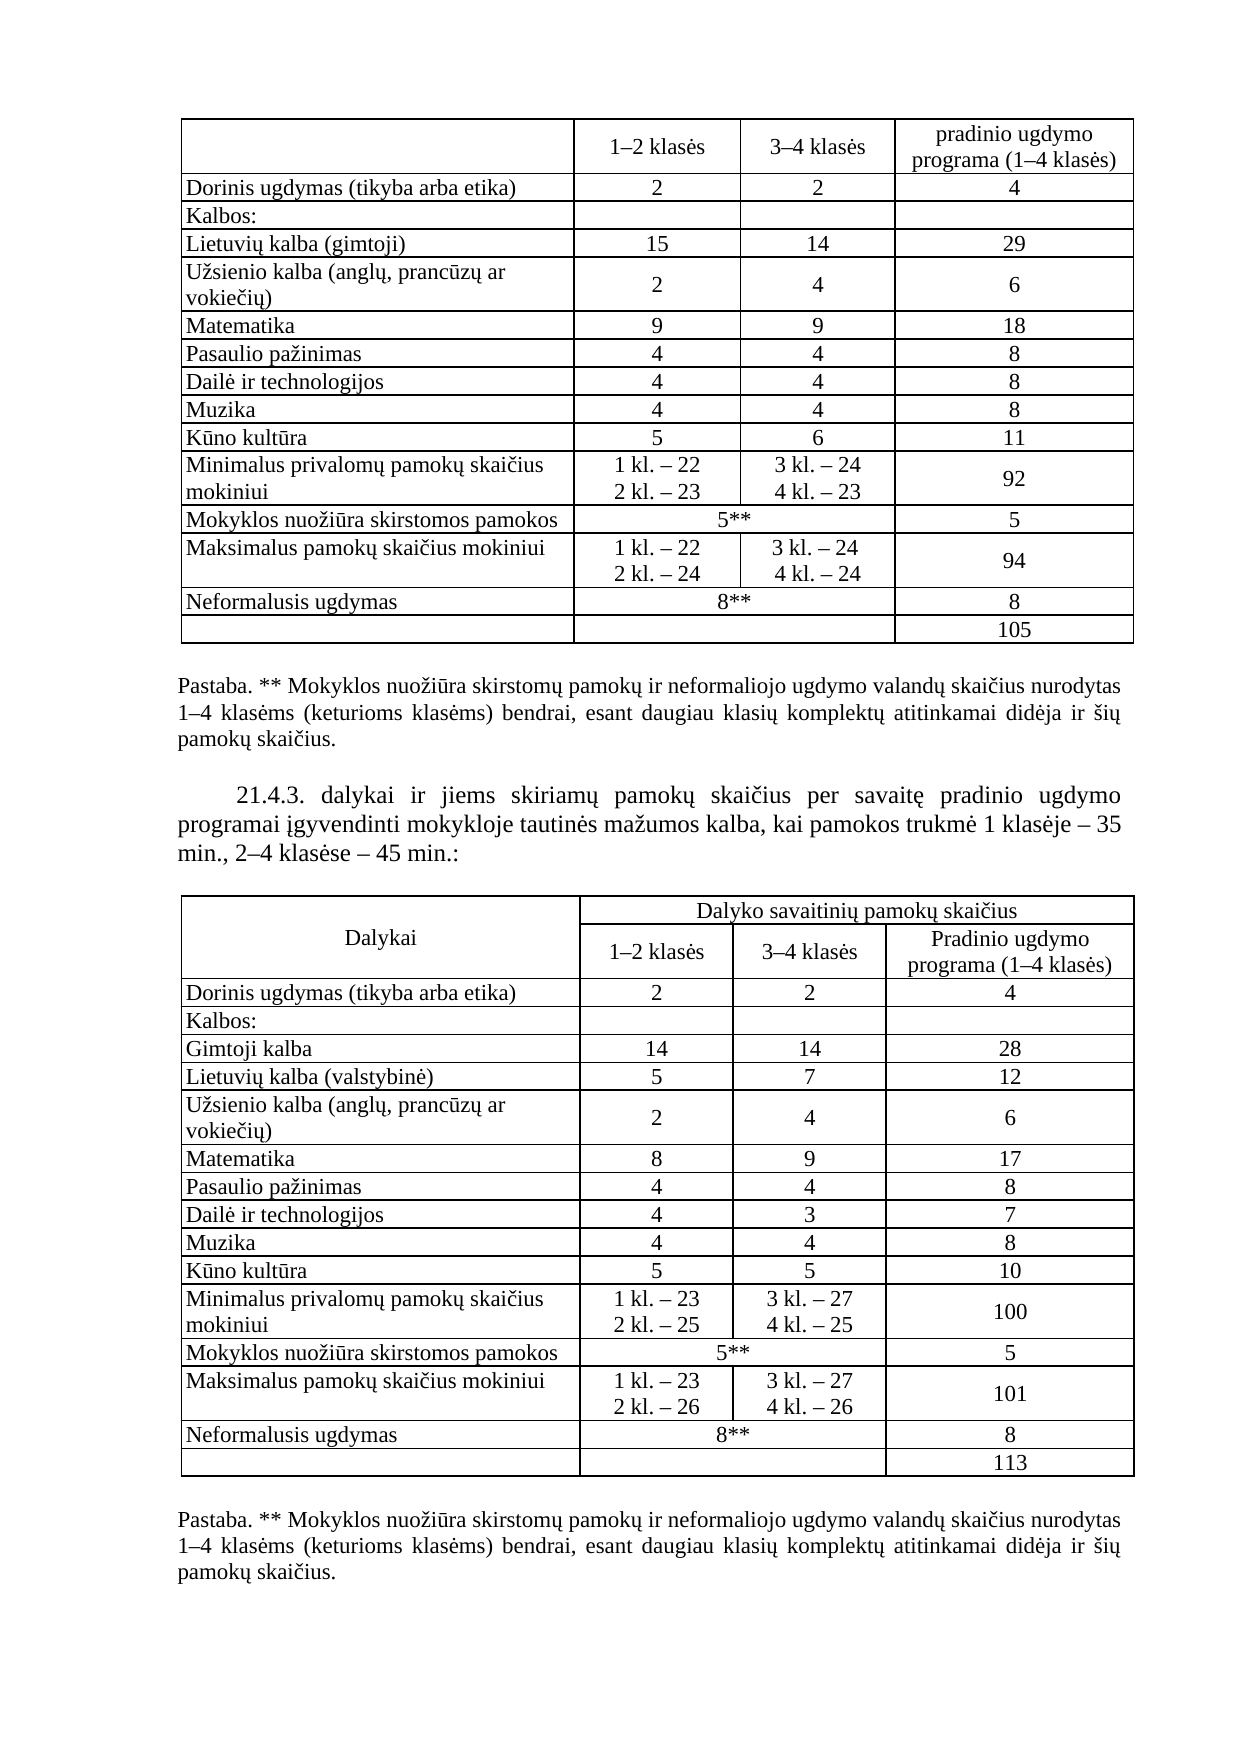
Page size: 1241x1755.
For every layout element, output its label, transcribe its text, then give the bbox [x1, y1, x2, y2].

table_cell 4 [734, 1229, 885, 1255]
table_cell 8 [896, 396, 1133, 422]
text Pastaba. ** Mokyklos nuožiūra skirstomų pamokų ir neformaliojo ugdymo valandų skaičius nurodytas 1–4 klasėms (keturioms klasėms) bendrai, esant daugiau klasių komplektų atitinkamai didėja ir šių pamokų skaičius. [177, 1506, 1122, 1585]
table_header Dalyko savaitinių pamokų skaičius [581, 897, 1133, 923]
table_cell 8 [887, 1421, 1133, 1447]
table_cell 17 [887, 1145, 1133, 1171]
table_cell 100 [887, 1285, 1133, 1337]
text 21.4.3. dalykai ir jiems skiriamų pamokų skaičius per savaitę pradinio ugdymo programai įgyvendinti mokykloje tautinės mažumos kalba, kai pamokos trukmė 1 klasėje – 35 min., 2–4 klasėse – 45 min.: [177, 780, 1122, 867]
table_cell 2 [581, 979, 732, 1006]
table_cell 2 [734, 979, 885, 1006]
table_cell [741, 202, 894, 228]
table_cell 5** [581, 1339, 885, 1365]
table_cell 1–2 klasės [581, 925, 732, 978]
table_cell Kūno kultūra [182, 424, 573, 450]
table_cell Dorinis ugdymas (tikyba arba etika) [182, 979, 579, 1006]
table_cell 14 [581, 1035, 732, 1061]
table_cell 8** [575, 588, 894, 614]
table_cell Matematika [182, 312, 573, 338]
table_cell 4 [741, 368, 894, 394]
table_cell 5 [887, 1339, 1133, 1365]
table_cell 2 [575, 174, 740, 200]
table_cell 2 [581, 1091, 732, 1143]
table_cell 10 [887, 1257, 1133, 1283]
table_cell Maksimalus pamokų skaičius mokiniui [182, 534, 573, 586]
table_cell Kalbos: [182, 1007, 579, 1033]
table_cell Pasaulio pažinimas [182, 340, 573, 366]
table_cell Mokyklos nuožiūra skirstomos pamokos [182, 506, 573, 532]
table_cell 8 [887, 1173, 1133, 1199]
table_cell Pasaulio pažinimas [182, 1173, 579, 1199]
table_cell 94 [896, 534, 1133, 586]
table_cell Užsienio kalba (anglų, prancūzų ar vokiečių) [182, 258, 573, 310]
table_cell 5 [734, 1257, 885, 1283]
table_cell 5** [575, 506, 894, 532]
table_cell 3–4 klasės [734, 925, 885, 978]
table_cell Užsienio kalba (anglų, prancūzų ar vokiečių) [182, 1091, 579, 1143]
table_cell 7 [887, 1201, 1133, 1227]
table_cell [581, 1007, 732, 1033]
table_cell 105 [896, 616, 1133, 642]
table_cell 3–4 klasės [741, 120, 894, 172]
table_cell Kūno kultūra [182, 1257, 579, 1283]
table_header Dalykai [182, 897, 579, 978]
table_cell 8 [887, 1229, 1133, 1255]
table_cell Neformalusis ugdymas [182, 1421, 579, 1447]
table_cell Gimtoji kalba [182, 1035, 579, 1061]
table_cell [182, 616, 573, 642]
table_cell 8 [896, 368, 1133, 394]
table_cell 3 kl. – 27 4 kl. – 26 [734, 1367, 885, 1419]
table_cell 3 kl. – 24 4 kl. – 24 [741, 534, 894, 586]
table_cell 8 [581, 1145, 732, 1171]
table_cell 4 [581, 1173, 732, 1199]
table_cell 4 [741, 258, 894, 310]
table_cell Lietuvių kalba (valstybinė) [182, 1063, 579, 1089]
table_cell 2 [575, 258, 740, 310]
table_cell 8 [896, 588, 1133, 614]
table_cell 4 [741, 340, 894, 366]
table_cell 11 [896, 424, 1133, 450]
table_cell 8 [896, 340, 1133, 366]
table_cell 28 [887, 1035, 1133, 1061]
table_cell Muzika [182, 396, 573, 422]
table_cell 4 [575, 396, 740, 422]
table_cell 1–2 klasės [575, 120, 740, 172]
table_cell 4 [887, 979, 1133, 1006]
table_cell [887, 1007, 1133, 1033]
table_cell pradinio ugdymo programa (1–4 klasės) [896, 120, 1133, 172]
table_cell 29 [896, 230, 1133, 256]
text Pastaba. ** Mokyklos nuožiūra skirstomų pamokų ir neformaliojo ugdymo valandų skaičius nurodytas 1–4 klasėms (keturioms klasėms) bendrai, esant daugiau klasių komplektų atitinkamai didėja ir šių pamokų skaičius. [177, 673, 1122, 752]
table_cell 12 [887, 1063, 1133, 1089]
table_cell 18 [896, 312, 1133, 338]
table_cell 2 [741, 174, 894, 200]
table_cell 1 kl. – 23 2 kl. – 25 [581, 1285, 732, 1337]
table_cell 4 [896, 174, 1133, 200]
table_cell Muzika [182, 1229, 579, 1255]
table_cell 3 kl. – 27 4 kl. – 25 [734, 1285, 885, 1337]
table_header [182, 120, 573, 172]
table_cell 101 [887, 1367, 1133, 1419]
table_cell 4 [581, 1229, 732, 1255]
table_cell Dorinis ugdymas (tikyba arba etika) [182, 174, 573, 200]
table_cell Maksimalus pamokų skaičius mokiniui [182, 1367, 579, 1419]
table_cell 7 [734, 1063, 885, 1089]
table_cell 1 kl. – 22 2 kl. – 23 [575, 452, 740, 504]
table_cell 3 kl. – 24 4 kl. – 23 [741, 452, 894, 504]
table_cell Minimalus privalomų pamokų skaičius mokiniui [182, 1285, 579, 1337]
table_cell 92 [896, 452, 1133, 504]
table_cell [575, 616, 894, 642]
table_cell Neformalusis ugdymas [182, 588, 573, 614]
table_cell 4 [581, 1201, 732, 1227]
table_cell 6 [887, 1091, 1133, 1143]
table_cell 1 kl. – 22 2 kl. – 24 [575, 534, 740, 586]
table_cell 4 [741, 396, 894, 422]
table_cell 14 [741, 230, 894, 256]
table_cell 5 [575, 424, 740, 450]
table_cell 4 [734, 1091, 885, 1143]
table_cell 15 [575, 230, 740, 256]
table_cell [581, 1449, 885, 1475]
table_cell 3 [734, 1201, 885, 1227]
table_cell [734, 1007, 885, 1033]
table_cell Pradinio ugdymo programa (1–4 klasės) [887, 925, 1133, 978]
table_cell Kalbos: [182, 202, 573, 228]
table_cell 1 kl. – 23 2 kl. – 26 [581, 1367, 732, 1419]
table_cell 5 [581, 1063, 732, 1089]
table_cell 9 [575, 312, 740, 338]
table_cell 5 [896, 506, 1133, 532]
table_cell Mokyklos nuožiūra skirstomos pamokos [182, 1339, 579, 1365]
table_cell 4 [734, 1173, 885, 1199]
table_cell 6 [741, 424, 894, 450]
table_cell 9 [734, 1145, 885, 1171]
table_cell [896, 202, 1133, 228]
table_cell Dailė ir technologijos [182, 368, 573, 394]
table_cell [182, 1449, 579, 1475]
table_cell Minimalus privalomų pamokų skaičius mokiniui [182, 452, 573, 504]
table_cell 8** [581, 1421, 885, 1447]
table_cell 4 [575, 340, 740, 366]
table_cell 5 [581, 1257, 732, 1283]
table_cell Matematika [182, 1145, 579, 1171]
table_cell 9 [741, 312, 894, 338]
table_cell Dailė ir technologijos [182, 1201, 579, 1227]
table_cell 4 [575, 368, 740, 394]
table_cell [575, 202, 740, 228]
table_cell 6 [896, 258, 1133, 310]
table_cell 14 [734, 1035, 885, 1061]
table_cell Lietuvių kalba (gimtoji) [182, 230, 573, 256]
table_cell 113 [887, 1449, 1133, 1475]
